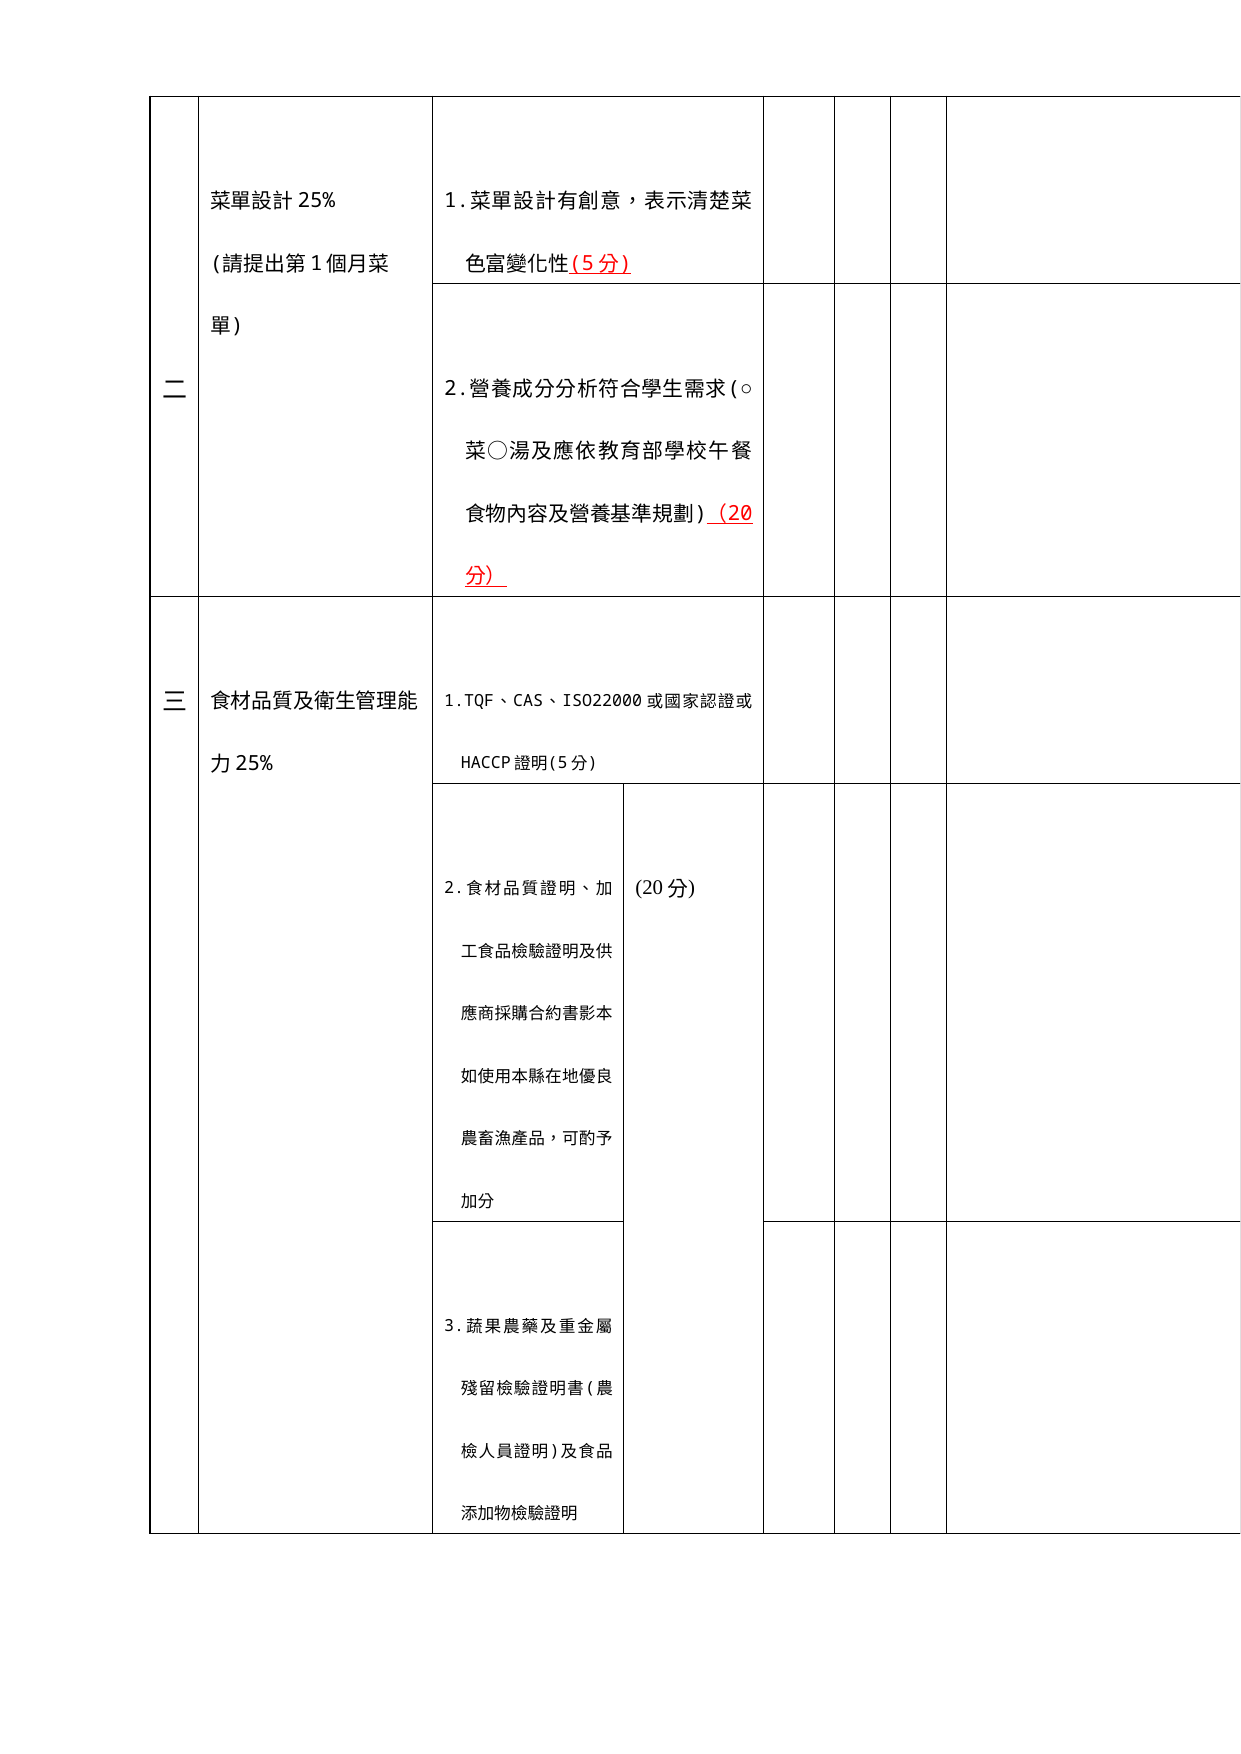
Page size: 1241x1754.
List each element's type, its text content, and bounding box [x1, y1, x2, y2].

table_cell [835, 1222, 890, 1533]
table_cell 3.蔬果農藥及重金屬殘留檢驗證明書(農檢人員證明)及食品添加物檢驗證明 [433, 1222, 623, 1533]
table_cell [835, 784, 890, 1221]
table_cell 1.TQF、CAS、ISO22000或國家認證或HACCP證明(5分) [433, 597, 763, 783]
table_cell [764, 284, 834, 596]
table_cell [764, 597, 834, 783]
table_cell 食材品質及衛生管理能力25% [199, 597, 432, 1533]
table_cell 二 [151, 97, 198, 596]
table_cell 2.營養成分分析符合學生需求(○菜○湯及應依教育部學校午餐食物內容及營養基準規劃)（20分） [433, 284, 763, 596]
table_cell [835, 597, 890, 783]
table_cell [947, 1222, 1240, 1533]
table_cell [835, 97, 890, 283]
table_cell 2.食材品質證明、加工食品檢驗證明及供應商採購合約書影本如使用本縣在地優良農畜漁產品，可酌予加分 [433, 784, 623, 1221]
table_cell [891, 597, 946, 783]
table_cell 三 [151, 597, 198, 1533]
table_cell [947, 784, 1240, 1221]
table_cell (20分) [624, 784, 763, 1533]
table_cell [835, 284, 890, 596]
table_cell [947, 284, 1240, 596]
table_cell [891, 284, 946, 596]
table_cell [764, 97, 834, 283]
table_cell 菜單設計25% (請提出第1個月菜單) [199, 97, 432, 596]
table_cell [891, 1222, 946, 1533]
table_cell [947, 97, 1240, 283]
table_cell [764, 784, 834, 1221]
table_cell [891, 784, 946, 1221]
table_cell [947, 597, 1240, 783]
table_cell [891, 97, 946, 283]
table_cell [764, 1222, 834, 1533]
table_cell 1.菜單設計有創意，表示清楚菜色富變化性(5分) [433, 97, 763, 283]
